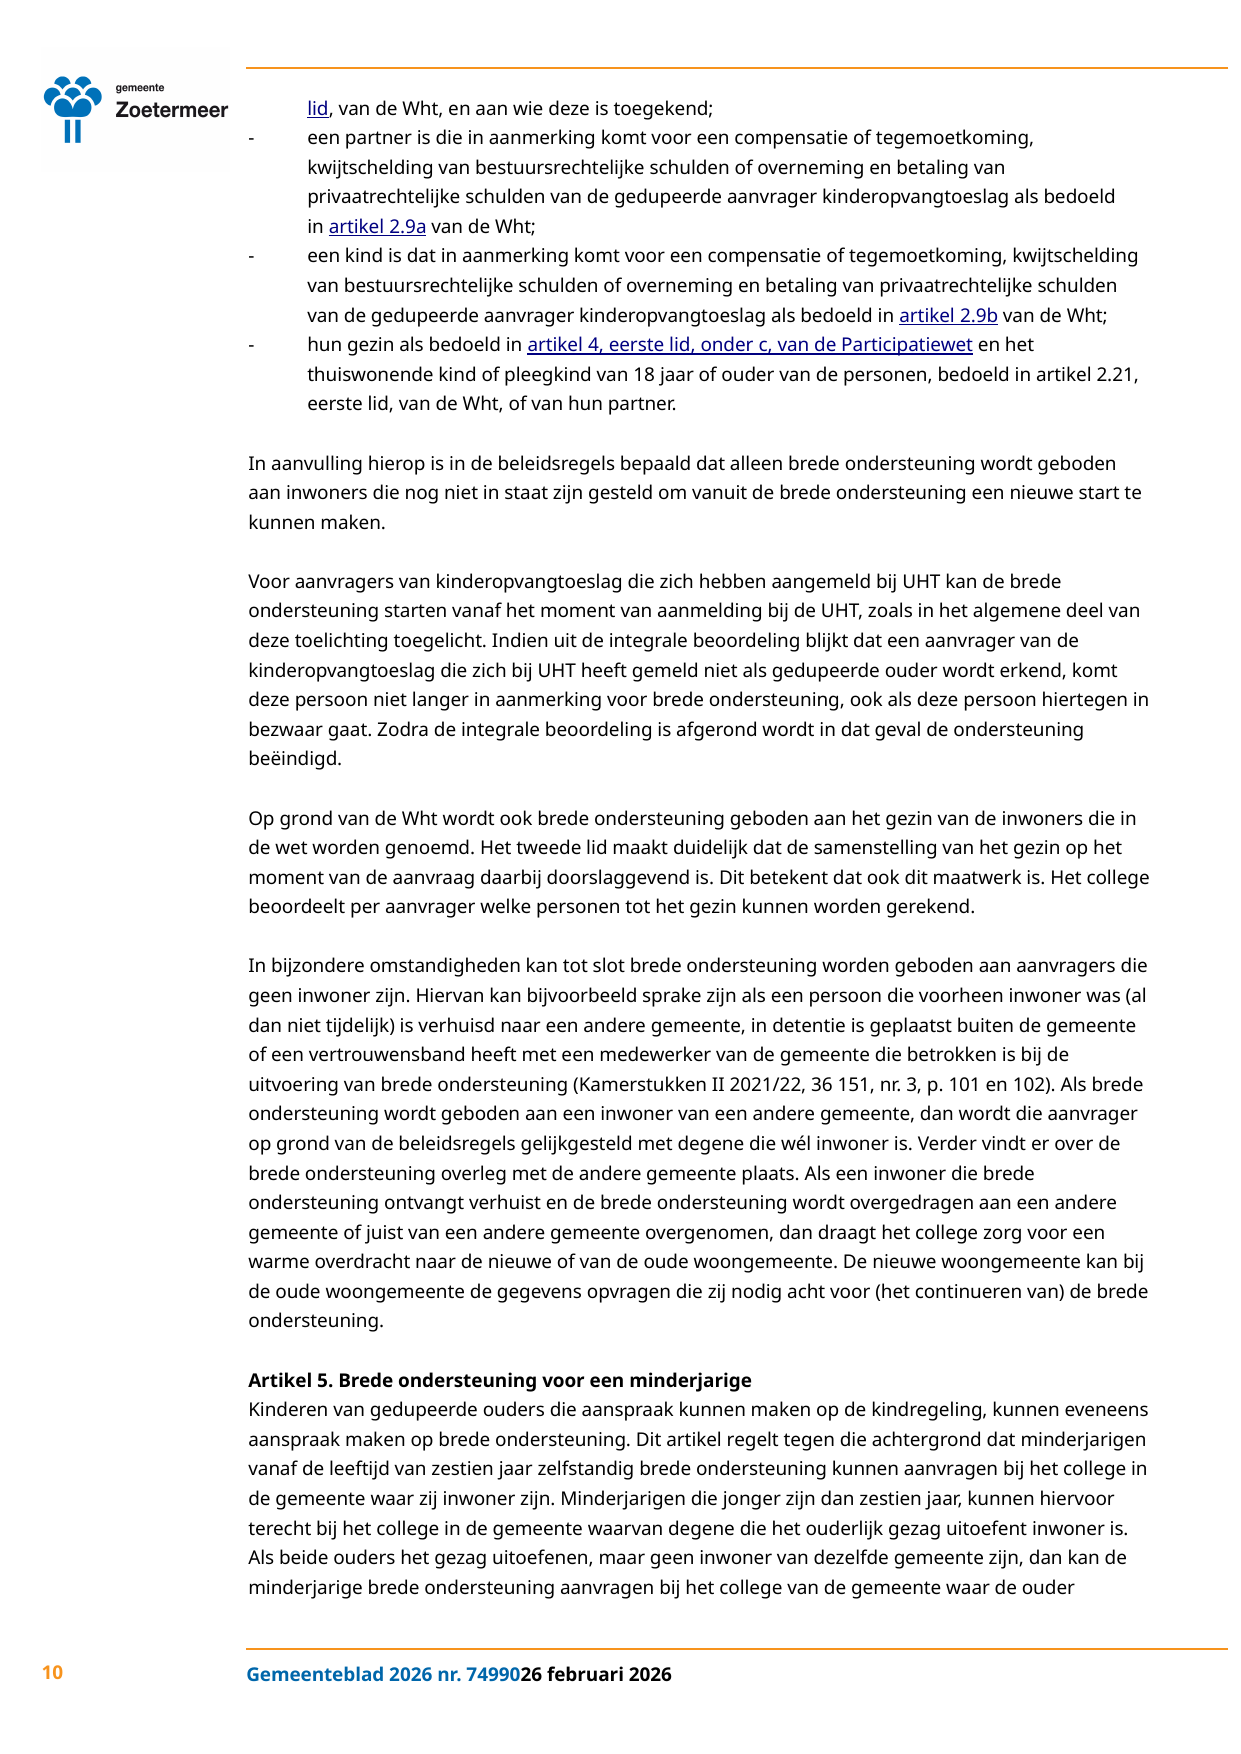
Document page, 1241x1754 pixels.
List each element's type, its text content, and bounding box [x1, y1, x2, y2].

list een partner is die in aanmerking komt voor een compensatie of tegemoetkoming, kwijtschelding van bestuursrechtelijke schulden of overneming en betaling van privaatrechtelijke schulden van de gedupeerde aanvrager kinderopvangtoeslag als bedoeld in artikel 2.9a van de Wht; [248, 124, 1152, 239]
text Voor aanvragers van kinderopvangtoeslag die zich hebben aangemeld bij UHT kan de brede ondersteuning starten vanaf het moment van aanmelding bij de UHT, zoals in het algemene deel van deze toelichting toegelicht. Indien uit de integrale beoordeling blijkt dat een aanvrager van de kinderopvangtoeslag die zich bij UHT heeft gemeld niet als gedupeerde ouder wordt erkend, komt deze persoon niet langer in aanmerking voor brede ondersteuning, ook als deze persoon hiertegen in bezwaar gaat. Zodra de integrale beoordeling is afgerond wordt in dat geval de ondersteuning beëindigd. [248, 568, 1152, 771]
text In bijzondere omstandigheden kan tot slot brede ondersteuning worden geboden aan aanvragers die geen inwoner zijn. Hiervan kan bijvoorbeeld sprake zijn als een persoon die voorheen inwoner was (al dan niet tijdelijk) is verhuisd naar een andere gemeente, in detentie is geplaatst buiten de gemeente of een vertrouwensband heeft met een medewerker van de gemeente die betrokken is bij de uitvoering van brede ondersteuning (Kamerstukken II 2021/22, 36 151, nr. 3, p. 101 en 102). Als brede ondersteuning wordt geboden aan een inwoner van een andere gemeente, dan wordt die aanvrager op grond van de beleidsregels gelijkgesteld met degene die wél inwoner is. Verder vindt er over de brede ondersteuning overleg met de andere gemeente plaats. Als een inwoner die brede ondersteuning ontvangt verhuist en de brede ondersteuning wordt overgedragen aan een andere gemeente of juist van een andere gemeente overgenomen, dan draagt het college zorg voor een warme overdracht naar de nieuwe of van de oude woongemeente. De nieuwe woongemeente kan bij de oude woongemeente de gegevens opvragen die zij nodig acht voor (het continueren van) de brede ondersteuning. [248, 953, 1152, 1333]
list een kind is dat in aanmerking komt voor een compensatie of tegemoetkoming, kwijtschelding van bestuursrechtelijke schulden of overneming en betaling van privaatrechtelijke schulden van de gedupeerde aanvrager kinderopvangtoeslag als bedoeld in artikel 2.9b van de Wht; [248, 243, 1152, 328]
list lid, van de Wht, en aan wie deze is toegekend; [248, 95, 1152, 121]
text Kinderen van gedupeerde ouders die aanspraak kunnen maken op de kindregeling, kunnen eveneens aanspraak maken op brede ondersteuning. Dit artikel regelt tegen die achtergrond dat minderjarigen vanaf de leeftijd van zestien jaar zelfstandig brede ondersteuning kunnen aanvragen bij het college in de gemeente waar zij inwoner zijn. Minderjarigen die jonger zijn dan zestien jaar, kunnen hiervoor terecht bij het college in de gemeente waarvan degene die het ouderlijk gezag uitoefent inwoner is. Als beide ouders het gezag uitoefenen, maar geen inwoner van dezelfde gemeente zijn, dan kan de minderjarige brede ondersteuning aanvragen bij het college van de gemeente waar de ouder [248, 1396, 1152, 1600]
text Artikel 5. Brede ondersteuning voor een minderjarige [248, 1367, 1152, 1393]
text In aanvulling hierop is in de beleidsregels bepaald dat alleen brede ondersteuning wordt geboden aan inwoners die nog niet in staat zijn gesteld om vanuit de brede ondersteuning een nieuwe start te kunnen maken. [248, 450, 1152, 535]
picture [41, 47, 231, 172]
list hun gezin als bedoeld in artikel 4, eerste lid, onder c, van de Participatiewet en het thuiswonende kind of pleegkind van 18 jaar of ouder van de personen, bedoeld in artikel 2.21, eerste lid, van de Wht, of van hun partner. [248, 331, 1152, 416]
text Op grond van de Wht wordt ook brede ondersteuning geboden aan het gezin van de inwoners die in de wet worden genoemd. Het tweede lid maakt duidelijk dat de samenstelling van het gezin op het moment van de aanvraag daarbij doorslaggevend is. Dit betekent dat ook dit maatwerk is. Het college beoordeelt per aanvrager welke personen tot het gezin kunnen worden gerekend. [248, 805, 1152, 919]
